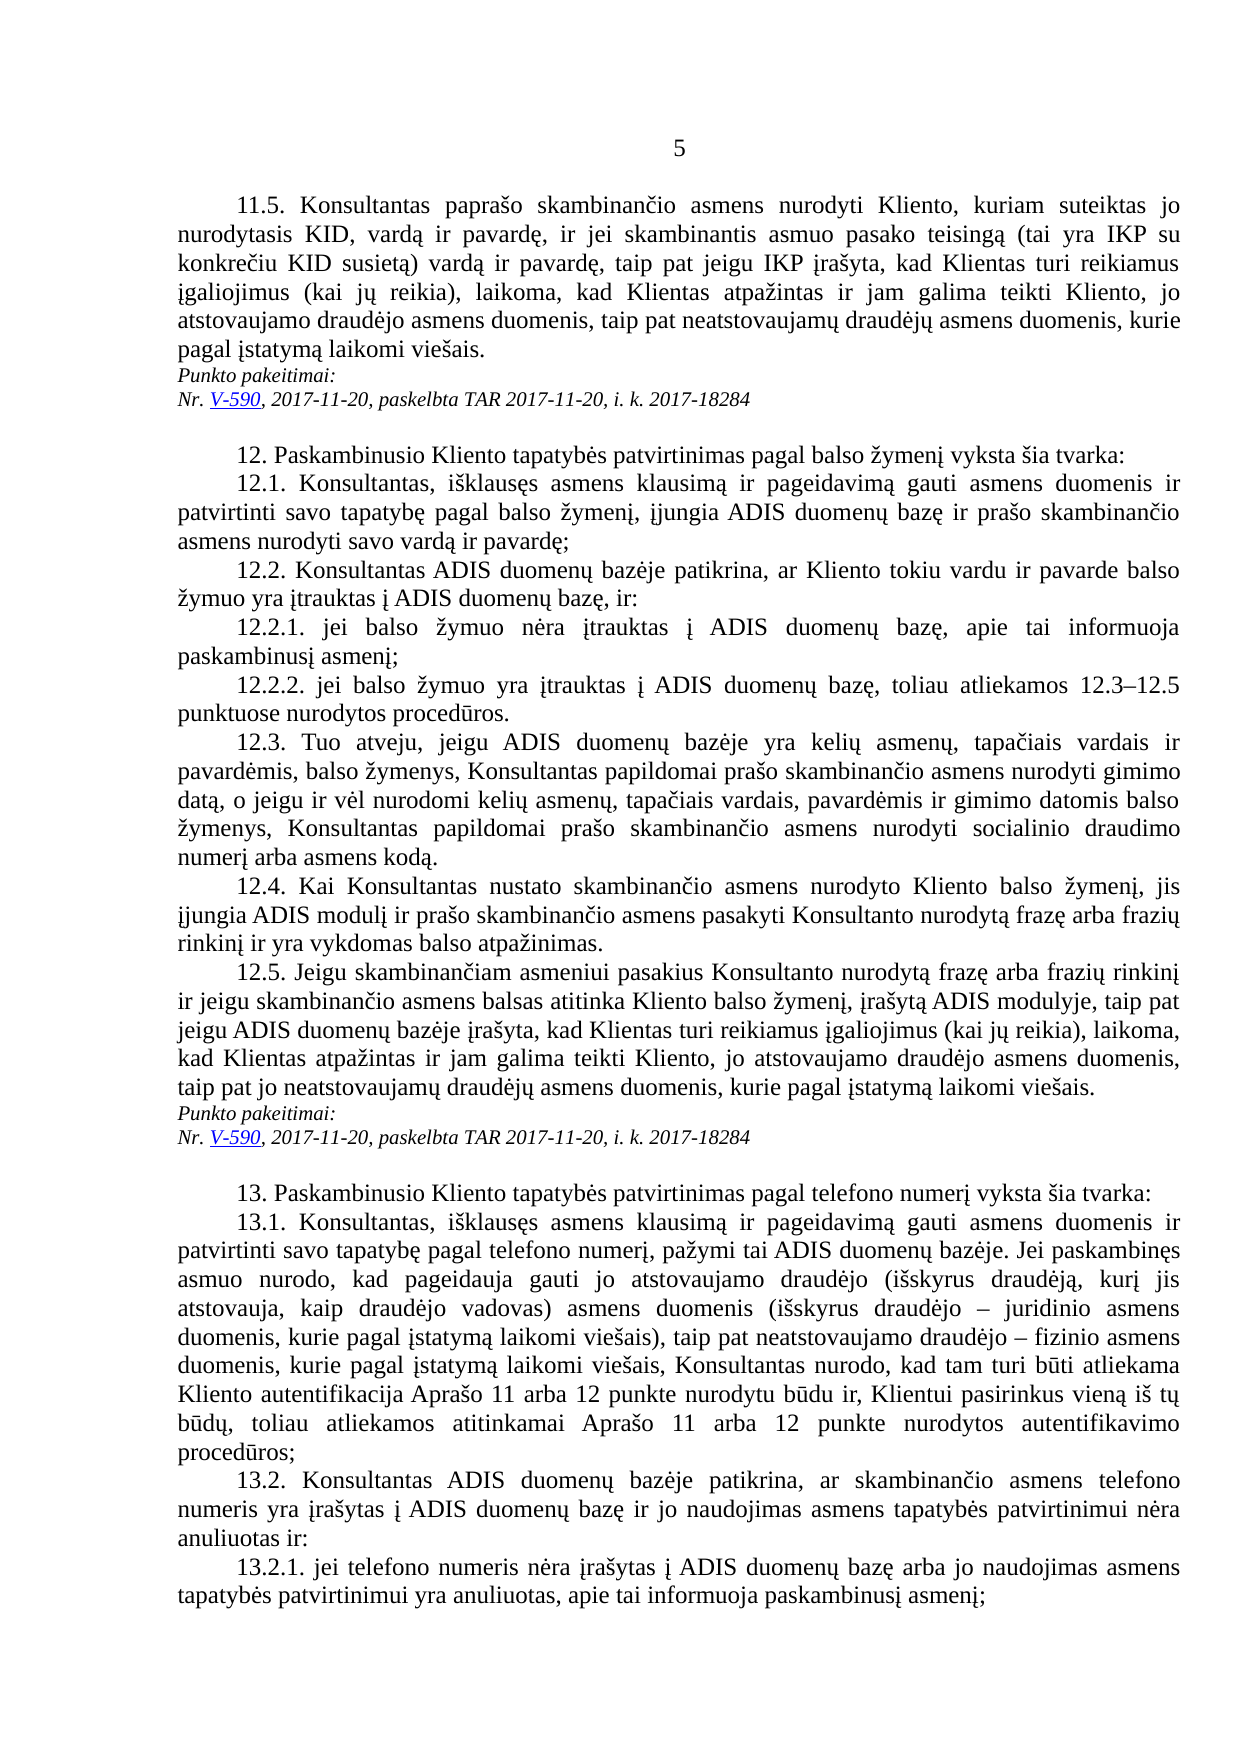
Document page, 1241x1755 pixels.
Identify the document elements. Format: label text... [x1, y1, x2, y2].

text 13.2. Konsultantas ADIS duomenų bazėje patikrina, ar skambinančio asmens telefono numeris yra įrašytas į ADIS duomenų bazę ir jo naudojimas asmens tapatybės patvirtinimui nėra anuliuotas ir: [177, 1465, 1181, 1552]
text Punkto pakeitimai: [177, 363, 1181, 387]
text 13.1. Konsultantas, išklausęs asmens klausimą ir pageidavimą gauti asmens duomenis ir patvirtinti savo tapatybę pagal telefono numerį, pažymi tai ADIS duomenų bazėje. Jei paskambinęs asmuo nurodo, kad pageidauja gauti jo atstovaujamo draudėjo (išskyrus draudėją, kurį jis atstovauja, kaip draudėjo vadovas) asmens duomenis (išskyrus draudėjo – juridinio asmens duomenis, kurie pagal įstatymą laikomi viešais), taip pat neatstovaujamo draudėjo – fizinio asmens duomenis, kurie pagal įstatymą laikomi viešais, Konsultantas nurodo, kad tam turi būti atliekama Kliento autentifikacija Aprašo 11 arba 12 punkte nurodytu būdu ir, Klientui pasirinkus vieną iš tų būdų, toliau atliekamos atitinkamai Aprašo 11 arba 12 punkte nurodytos autentifikavimo procedūros; [177, 1207, 1181, 1465]
text Nr. V-590, 2017-11-20, paskelbta TAR 2017-11-20, i. k. 2017-18284 [177, 387, 1181, 411]
text 13.2.1. jei telefono numeris nėra įrašytas į ADIS duomenų bazę arba jo naudojimas asmens tapatybės patvirtinimui yra anuliuotas, apie tai informuoja paskambinusį asmenį; [177, 1552, 1181, 1609]
text Punkto pakeitimai: [177, 1101, 1181, 1125]
text 12.5. Jeigu skambinančiam asmeniui pasakius Konsultanto nurodytą frazę arba frazių rinkinį ir jeigu skambinančio asmens balsas atitinka Kliento balso žymenį, įrašytą ADIS modulyje, taip pat jeigu ADIS duomenų bazėje įrašyta, kad Klientas turi reikiamus įgaliojimus (kai jų reikia), laikoma, kad Klientas atpažintas ir jam galima teikti Kliento, jo atstovaujamo draudėjo asmens duomenis, taip pat jo neatstovaujamų draudėjų asmens duomenis, kurie pagal įstatymą laikomi viešais. [177, 957, 1181, 1101]
text 12.2. Konsultantas ADIS duomenų bazėje patikrina, ar Kliento tokiu vardu ir pavarde balso žymuo yra įtrauktas į ADIS duomenų bazę, ir: [177, 555, 1181, 612]
text 12.1. Konsultantas, išklausęs asmens klausimą ir pageidavimą gauti asmens duomenis ir patvirtinti savo tapatybę pagal balso žymenį, įjungia ADIS duomenų bazę ir prašo skambinančio asmens nurodyti savo vardą ir pavardę; [177, 468, 1181, 555]
text 12.2.1. jei balso žymuo nėra įtrauktas į ADIS duomenų bazę, apie tai informuoja paskambinusį asmenį; [177, 612, 1181, 670]
text 13. Paskambinusio Kliento tapatybės patvirtinimas pagal telefono numerį vyksta šia tvarka: [177, 1178, 1181, 1207]
text 11.5. Konsultantas paprašo skambinančio asmens nurodyti Kliento, kuriam suteiktas jo nurodytasis KID, vardą ir pavardę, ir jei skambinantis asmuo pasako teisingą (tai yra IKP su konkrečiu KID susietą) vardą ir pavardę, taip pat jeigu IKP įrašyta, kad Klientas turi reikiamus įgaliojimus (kai jų reikia), laikoma, kad Klientas atpažintas ir jam galima teikti Kliento, jo atstovaujamo draudėjo asmens duomenis, taip pat neatstovaujamų draudėjų asmens duomenis, kurie pagal įstatymą laikomi viešais. [177, 190, 1181, 363]
text 12.2.2. jei balso žymuo yra įtrauktas į ADIS duomenų bazę, toliau atliekamos 12.3–12.5 punktuose nurodytos procedūros. [177, 670, 1181, 727]
text Nr. V-590, 2017-11-20, paskelbta TAR 2017-11-20, i. k. 2017-18284 [177, 1125, 1181, 1149]
text 12.4. Kai Konsultantas nustato skambinančio asmens nurodyto Kliento balso žymenį, jis įjungia ADIS modulį ir prašo skambinančio asmens pasakyti Konsultanto nurodytą frazę arba frazių rinkinį ir yra vykdomas balso atpažinimas. [177, 871, 1181, 957]
text 12.3. Tuo atveju, jeigu ADIS duomenų bazėje yra kelių asmenų, tapačiais vardais ir pavardėmis, balso žymenys, Konsultantas papildomai prašo skambinančio asmens nurodyti gimimo datą, o jeigu ir vėl nurodomi kelių asmenų, tapačiais vardais, pavardėmis ir gimimo datomis balso žymenys, Konsultantas papildomai prašo skambinančio asmens nurodyti socialinio draudimo numerį arba asmens kodą. [177, 727, 1181, 871]
text 12. Paskambinusio Kliento tapatybės patvirtinimas pagal balso žymenį vyksta šia tvarka: [177, 440, 1181, 468]
